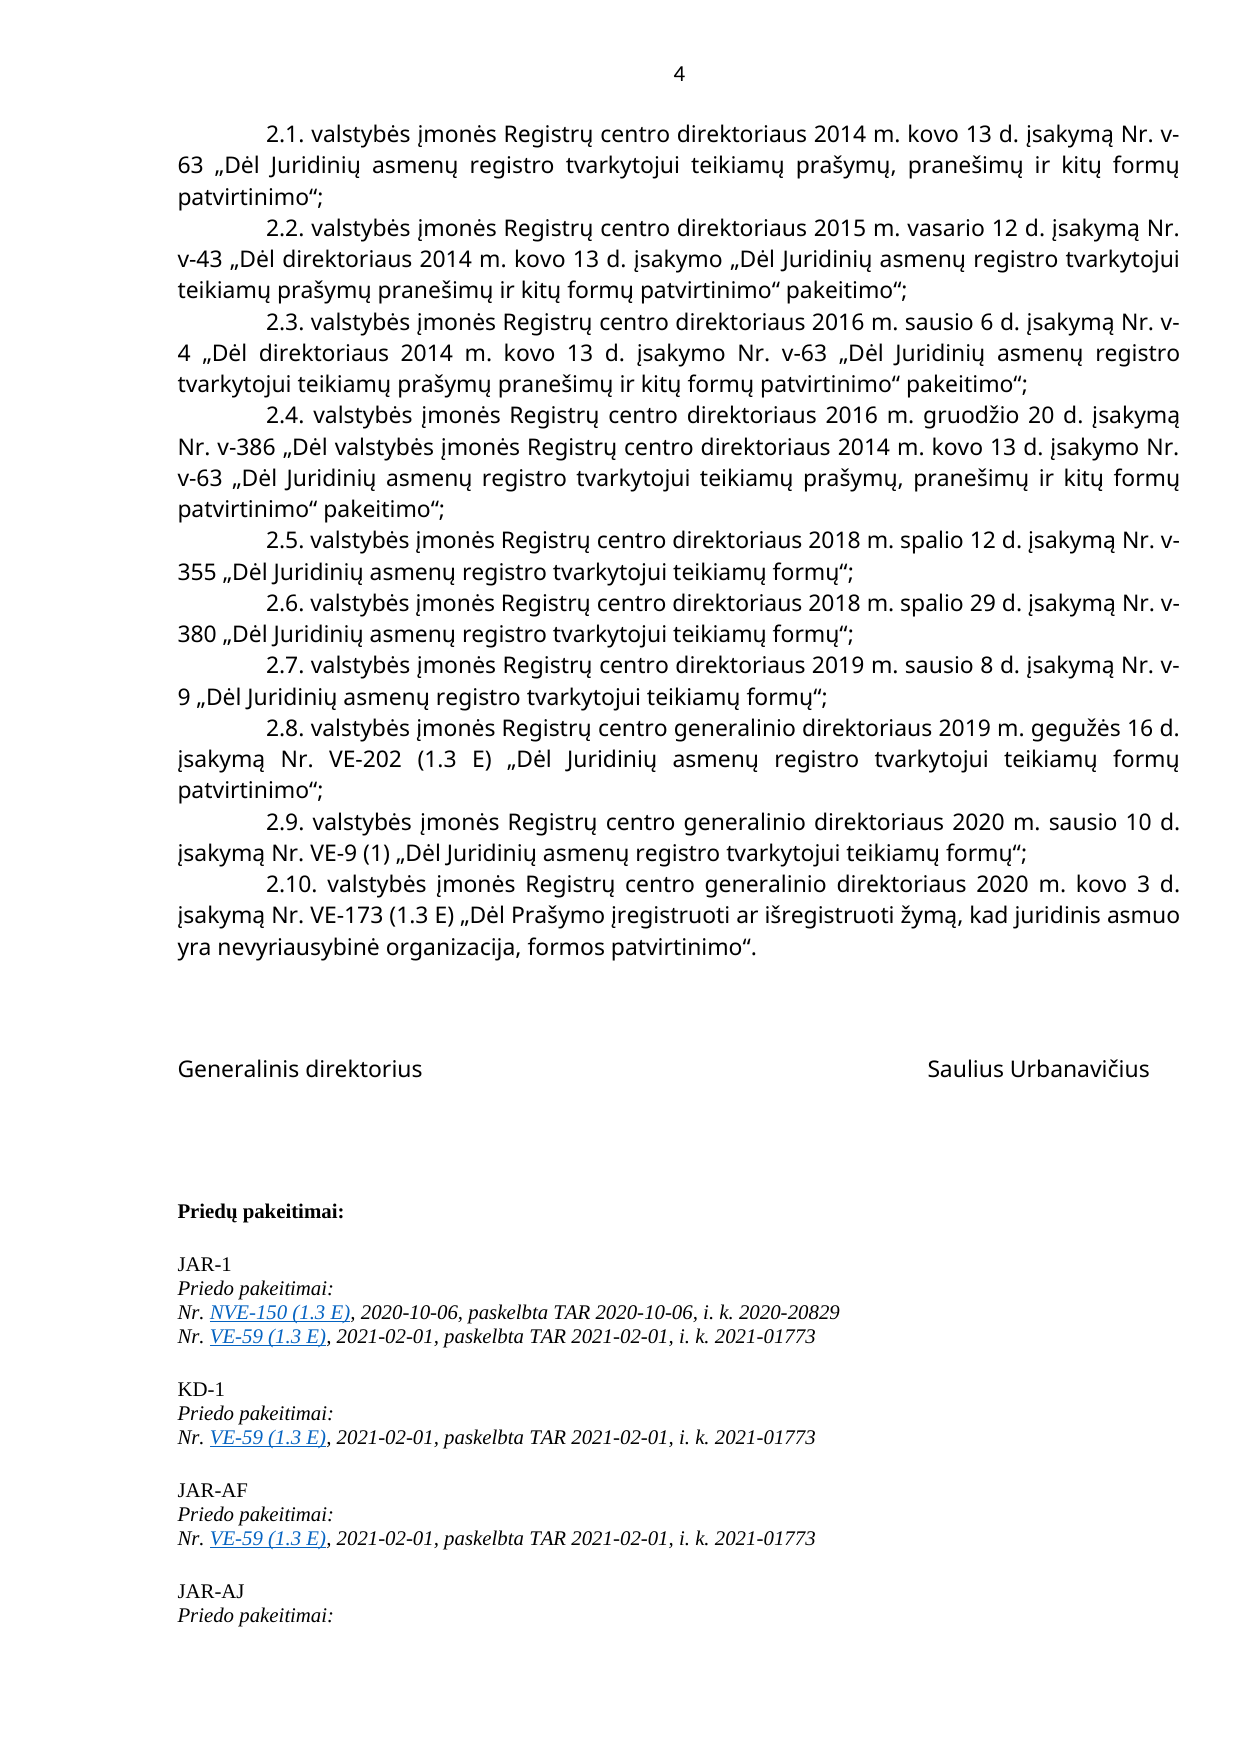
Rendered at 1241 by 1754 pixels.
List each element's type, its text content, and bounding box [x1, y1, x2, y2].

text Nr. VE-59 (1.3 E), 2021-02-01, paskelbta TAR 2021-02-01, i. k. 2021-01773 [177, 1324, 1181, 1348]
text Nr. VE-59 (1.3 E), 2021-02-01, paskelbta TAR 2021-02-01, i. k. 2021-01773 [177, 1425, 1181, 1449]
text KD-1 [177, 1377, 1181, 1401]
text JAR-AF [177, 1478, 1181, 1502]
text JAR-AJ [177, 1579, 1181, 1603]
text Generalinis direktorius Saulius Urbanavičius [177, 1053, 1193, 1084]
text Nr. NVE-150 (1.3 E), 2020-10-06, paskelbta TAR 2020-10-06, i. k. 2020-20829 [177, 1300, 1181, 1324]
text Priedo pakeitimai: [177, 1401, 1181, 1425]
text 2.3. valstybės įmonės Registrų centro direktoriaus 2016 m. sausio 6 d. įsakymą Nr. v-4 „Dėl direktoriaus 2014 m. kovo 13 d. įsakymo Nr. v-63 „Dėl Juridinių asmenų registro tvarkytojui teikiamų prašymų pranešimų ir kitų formų patvirtinimo“ pakeitimo“; [177, 306, 1181, 399]
text 2.8. valstybės įmonės Registrų centro generalinio direktoriaus 2019 m. gegužės 16 d. įsakymą Nr. VE-202 (1.3 E) „Dėl Juridinių asmenų registro tvarkytojui teikiamų formų patvirtinimo“; [177, 712, 1181, 806]
text Priedo pakeitimai: [177, 1603, 1181, 1627]
text 2.9. valstybės įmonės Registrų centro generalinio direktoriaus 2020 m. sausio 10 d. įsakymą Nr. VE-9 (1) „Dėl Juridinių asmenų registro tvarkytojui teikiamų formų“; [177, 806, 1181, 868]
text Nr. VE-59 (1.3 E), 2021-02-01, paskelbta TAR 2021-02-01, i. k. 2021-01773 [177, 1526, 1181, 1550]
text 2.6. valstybės įmonės Registrų centro direktoriaus 2018 m. spalio 29 d. įsakymą Nr. v-380 „Dėl Juridinių asmenų registro tvarkytojui teikiamų formų“; [177, 587, 1181, 649]
text 2.4. valstybės įmonės Registrų centro direktoriaus 2016 m. gruodžio 20 d. įsakymą Nr. v-386 „Dėl valstybės įmonės Registrų centro direktoriaus 2014 m. kovo 13 d. įsakymo Nr. v-63 „Dėl Juridinių asmenų registro tvarkytojui teikiamų prašymų, pranešimų ir kitų formų patvirtinimo“ pakeitimo“; [177, 399, 1181, 524]
text Priedų pakeitimai: [177, 1199, 1181, 1223]
text Priedo pakeitimai: [177, 1502, 1181, 1526]
text 2.1. valstybės įmonės Registrų centro direktoriaus 2014 m. kovo 13 d. įsakymą Nr. v-63 „Dėl Juridinių asmenų registro tvarkytojui teikiamų prašymų, pranešimų ir kitų formų patvirtinimo“; [177, 118, 1181, 212]
text 2.7. valstybės įmonės Registrų centro direktoriaus 2019 m. sausio 8 d. įsakymą Nr. v-9 „Dėl Juridinių asmenų registro tvarkytojui teikiamų formų“; [177, 649, 1181, 712]
text 2.2. valstybės įmonės Registrų centro direktoriaus 2015 m. vasario 12 d. įsakymą Nr. v-43 „Dėl direktoriaus 2014 m. kovo 13 d. įsakymo „Dėl Juridinių asmenų registro tvarkytojui teikiamų prašymų pranešimų ir kitų formų patvirtinimo“ pakeitimo“; [177, 212, 1181, 306]
text Priedo pakeitimai: [177, 1276, 1181, 1300]
text JAR-1 [177, 1252, 1181, 1276]
text 2.5. valstybės įmonės Registrų centro direktoriaus 2018 m. spalio 12 d. įsakymą Nr. v-355 „Dėl Juridinių asmenų registro tvarkytojui teikiamų formų“; [177, 524, 1181, 587]
text 2.10. valstybės įmonės Registrų centro generalinio direktoriaus 2020 m. kovo 3 d. įsakymą Nr. VE-173 (1.3 E) „Dėl Prašymo įregistruoti ar išregistruoti žymą, kad juridinis asmuo yra nevyriausybinė organizacija, formos patvirtinimo“. [177, 868, 1181, 962]
